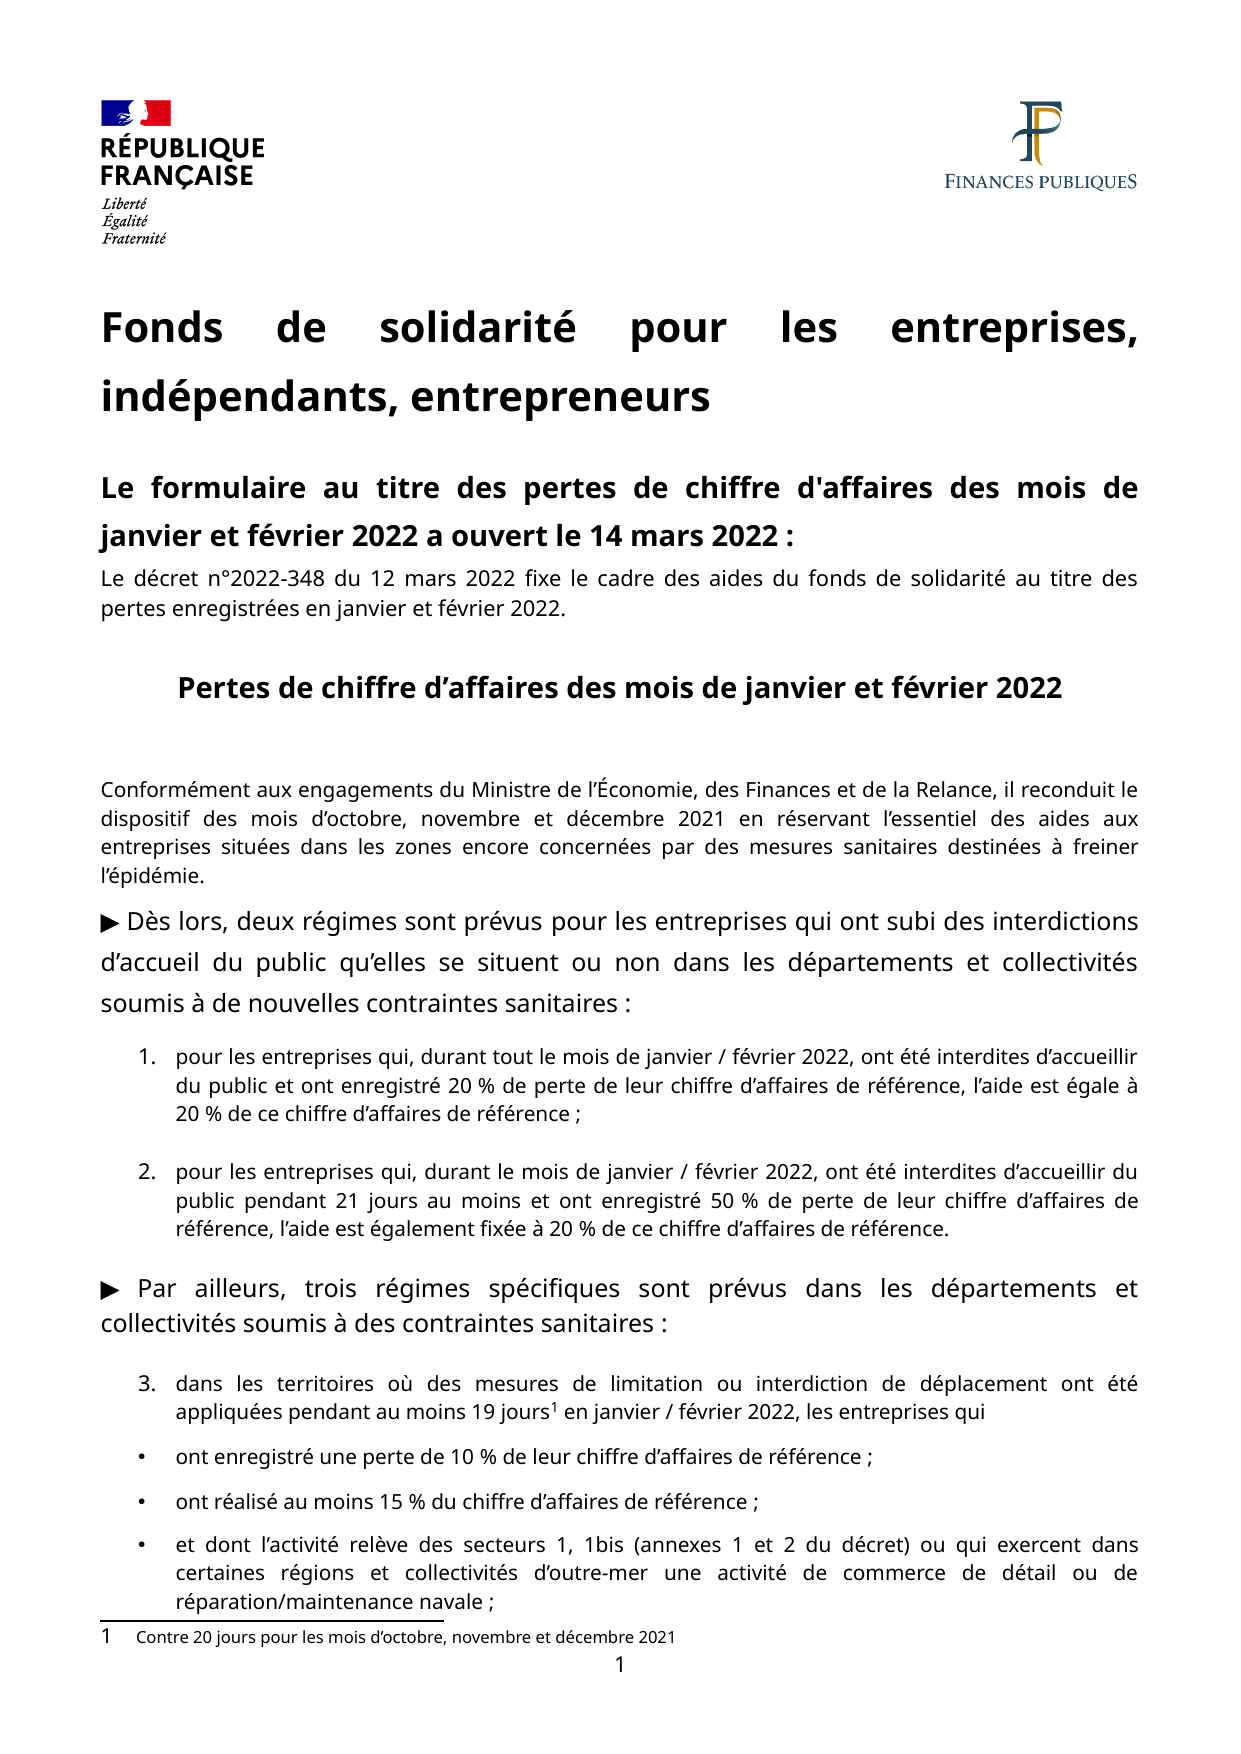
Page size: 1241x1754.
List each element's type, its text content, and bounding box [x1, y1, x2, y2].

subtitle Fonds de solidarité pour les entreprises, indépendants, entrepreneurs [100, 298, 1140, 423]
list pour les entreprises qui, durant tout le mois de janvier / février 2022, ont été interdites d’accueillir du public et ont enregistré 20 % de perte de leur chiffre d’affaires de référence, l’aide est égale à 20 % de ce chiffre d’affaires de référence ; [138, 1041, 1140, 1128]
list et dont l’activité relève des secteurs 1, 1bis (annexes 1 et 2 du décret) ou qui exercent dans certaines régions et collectivités d’outre-mer une activité de commerce de détail ou de réparation/maintenance navale ; [138, 1530, 1140, 1615]
subtitle Le formulaire au titre des pertes de chiffre d'affaires des mois de janvier et février 2022 a ouvert le 14 mars 2022 : [100, 468, 1140, 555]
list ont réalisé au moins 15 % du chiffre d’affaires de référence ; [138, 1487, 1140, 1515]
text ▶ Dès lors, deux régimes sont prévus pour les entreprises qui ont subi des interdictions d’accueil du public qu’elles se situent ou non dans les départements et collectivités soumis à de nouvelles contraintes sanitaires : [100, 904, 1140, 1019]
list dans les territoires où des mesures de limitation ou interdiction de déplacement ont été appliquées pendant au moins 19 jours en janvier / février 2022, les entreprises qui [138, 1368, 1140, 1426]
list ont enregistré une perte de 10 % de leur chiffre d’affaires de référence ; [138, 1442, 1140, 1471]
text Pertes de chiffre d’affaires des mois de janvier et février 2022 [100, 667, 1140, 707]
list Contre 20 jours pour les mois d’octobre, novembre et décembre 2021 [100, 1621, 1140, 1649]
text Conformément aux engagements du Ministre de l’Économie, des Finances et de la Relance, il reconduit le dispositif des mois d’octobre, novembre et décembre 2021 en réservant l’essentiel des aides aux entreprises situées dans les zones encore concernées par des mesures sanitaires destinées à freiner l’épidémie. [100, 776, 1140, 889]
text ▶ Par ailleurs, trois régimes spécifiques sont prévus dans les départements et collectivités soumis à des contraintes sanitaires : [100, 1271, 1140, 1339]
list pour les entreprises qui, durant le mois de janvier / février 2022, ont été interdites d’accueillir du public pendant 21 jours au moins et ont enregistré 50 % de perte de leur chiffre d’affaires de référence, l’aide est également fixée à 20 % de ce chiffre d’affaires de référence. [138, 1156, 1140, 1243]
text Le décret n°2022-348 du 12 mars 2022 fixe le cadre des aides du fonds de solidarité au titre des pertes enregistrées en janvier et février 2022. [100, 563, 1140, 623]
